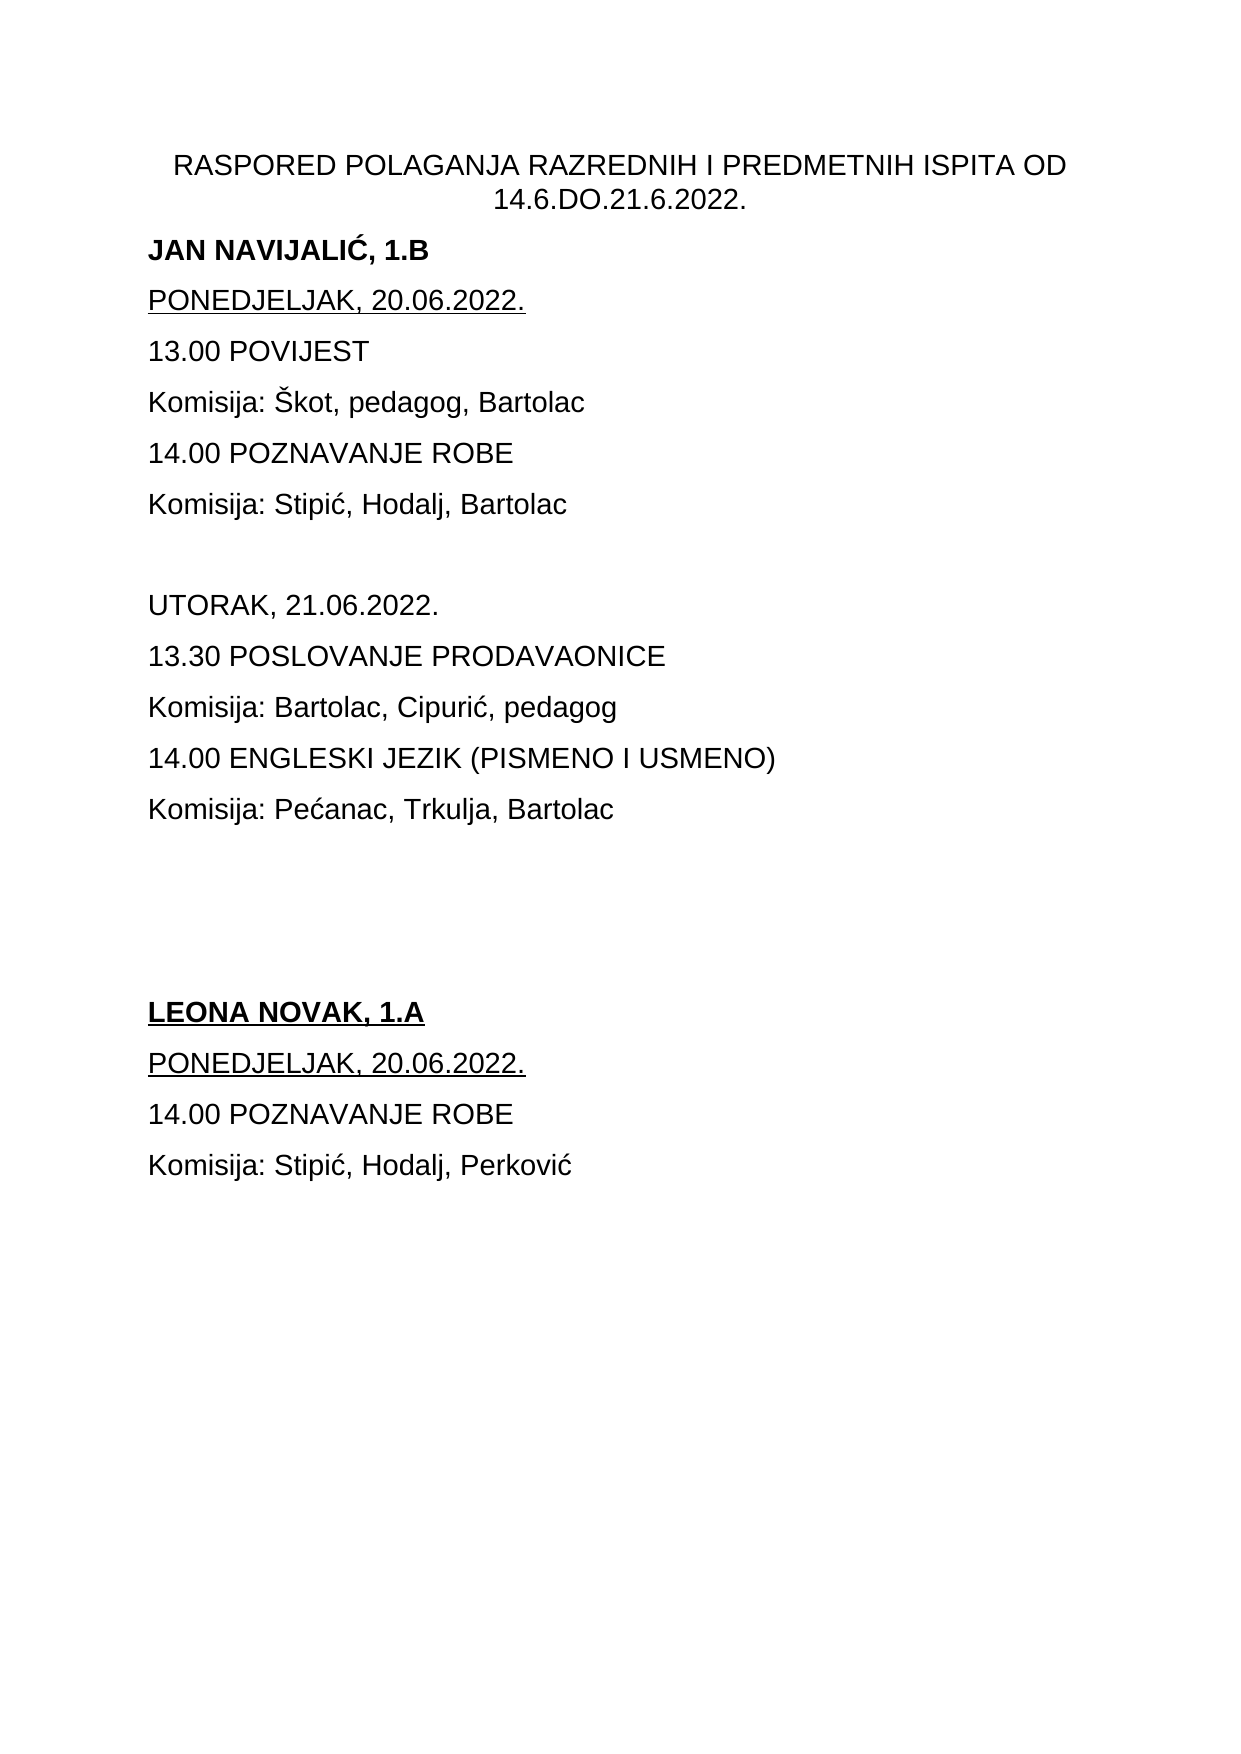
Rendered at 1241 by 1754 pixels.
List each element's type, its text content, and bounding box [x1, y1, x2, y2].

text JAN NAVIJALIĆ, 1.B [148, 233, 1093, 266]
text 13.30 POSLOVANJE PRODAVAONICE [148, 639, 1093, 673]
text Komisija: Pećanac, Trkulja, Bartolac [148, 792, 1093, 825]
text Komisija: Stipić, Hodalj, Perković [148, 1148, 1093, 1181]
text 13.00 POVIJEST [148, 334, 1093, 368]
text Komisija: Stipić, Hodalj, Bartolac [148, 487, 1093, 520]
text 14.00 POZNAVANJE ROBE [148, 1097, 1093, 1130]
text RASPORED POLAGANJA RAZREDNIH I PREDMETNIH ISPITA OD 14.6.DO.21.6.2022. [148, 148, 1093, 215]
text Komisija: Škot, pedagog, Bartolac [148, 385, 1093, 419]
text PONEDJELJAK, 20.06.2022. [148, 283, 1093, 317]
text Komisija: Bartolac, Cipurić, pedagog [148, 690, 1093, 724]
text 14.00 POZNAVANJE ROBE [148, 436, 1093, 469]
text PONEDJELJAK, 20.06.2022. [148, 1046, 1093, 1079]
text UTORAK, 21.06.2022. [148, 588, 1093, 622]
text 14.00 ENGLESKI JEZIK (PISMENO I USMENO) [148, 741, 1093, 774]
text LEONA NOVAK, 1.A [148, 995, 1093, 1029]
